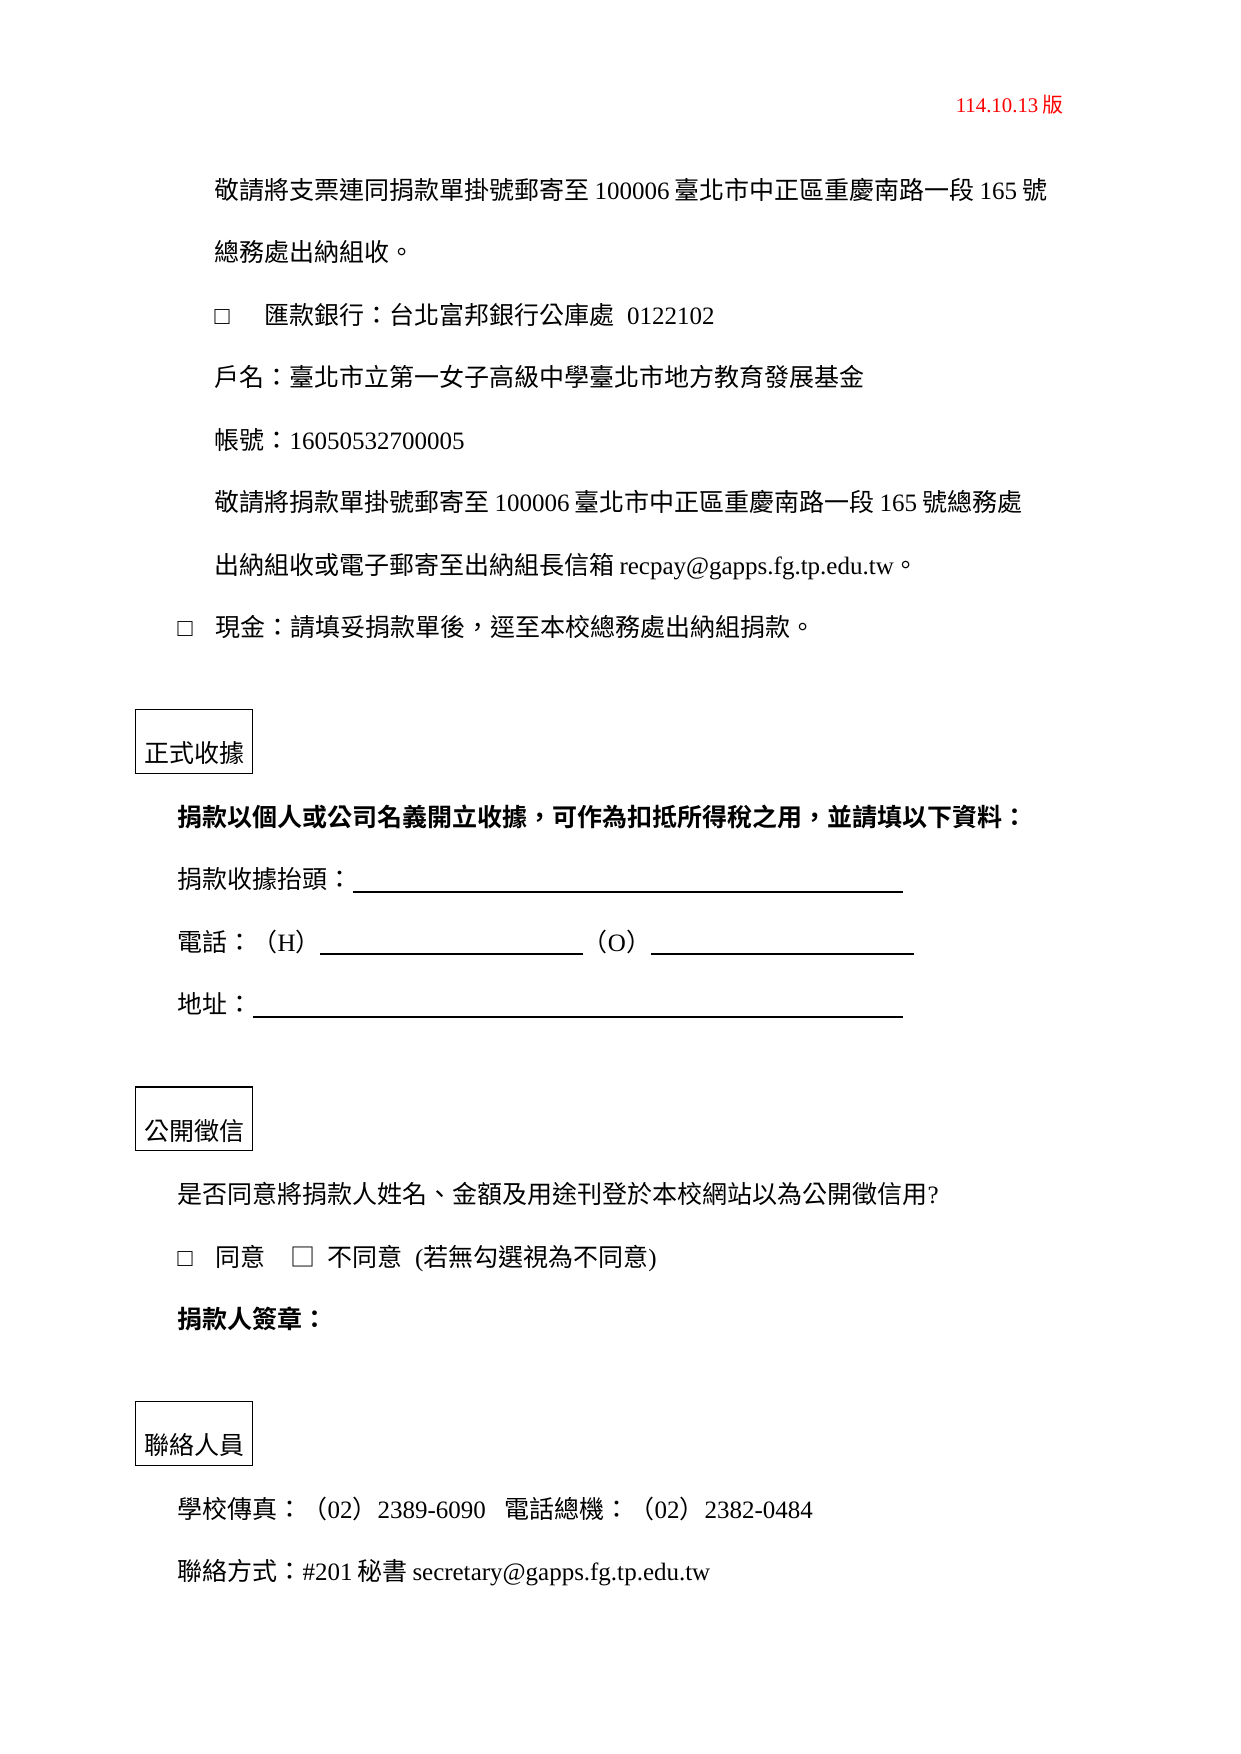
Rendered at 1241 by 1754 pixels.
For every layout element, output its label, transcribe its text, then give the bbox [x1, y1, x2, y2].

text 捐款人簽章： [177, 1276, 1063, 1338]
list 匯款銀行：台北富邦銀行公庫處 0122102 [214, 272, 1063, 334]
text 電話：（H） （O） [177, 899, 1063, 961]
text 總務處出納組收。 [214, 209, 1063, 272]
list 現金：請填妥捐款單後，逕至本校總務處出納組捐款。 [177, 584, 1063, 647]
list 同意 □ 不同意 (若無勾選視為不同意) [177, 1213, 1063, 1276]
text 聯絡方式：#201秘書secretary@gapps.fg.tp.edu.tw [177, 1528, 1063, 1591]
text 戶名：臺北市立第一女子高級中學臺北市地方教育發展基金 [214, 334, 1063, 397]
text 是否同意將捐款人姓名、金額及用途刊登於本校網站以為公開徵信用? [177, 1151, 1063, 1213]
text 出納組收或電子郵寄至出納組長信箱recpay@gapps.fg.tp.edu.tw。 [214, 522, 1063, 584]
text 帳號：16050532700005 [214, 397, 1063, 459]
table_header 聯絡人員 [136, 1402, 252, 1464]
text 捐款以個人或公司名義開立收據，可作為扣抵所得稅之用，並請填以下資料： [177, 774, 1063, 836]
text 敬請將支票連同捐款單掛號郵寄至100006臺北市中正區重慶南路一段165號 [214, 147, 1063, 209]
text 學校傳真：（02）2389-6090 電話總機：（02）2382-0484 [177, 1466, 1063, 1528]
table_header 正式收據 [136, 710, 252, 773]
text 敬請將捐款單掛號郵寄至100006臺北市中正區重慶南路一段165號總務處 [214, 459, 1063, 522]
text 地址： [177, 961, 1063, 1024]
table_header 公開徵信 [136, 1088, 252, 1150]
text 捐款收據抬頭： [177, 836, 1063, 899]
